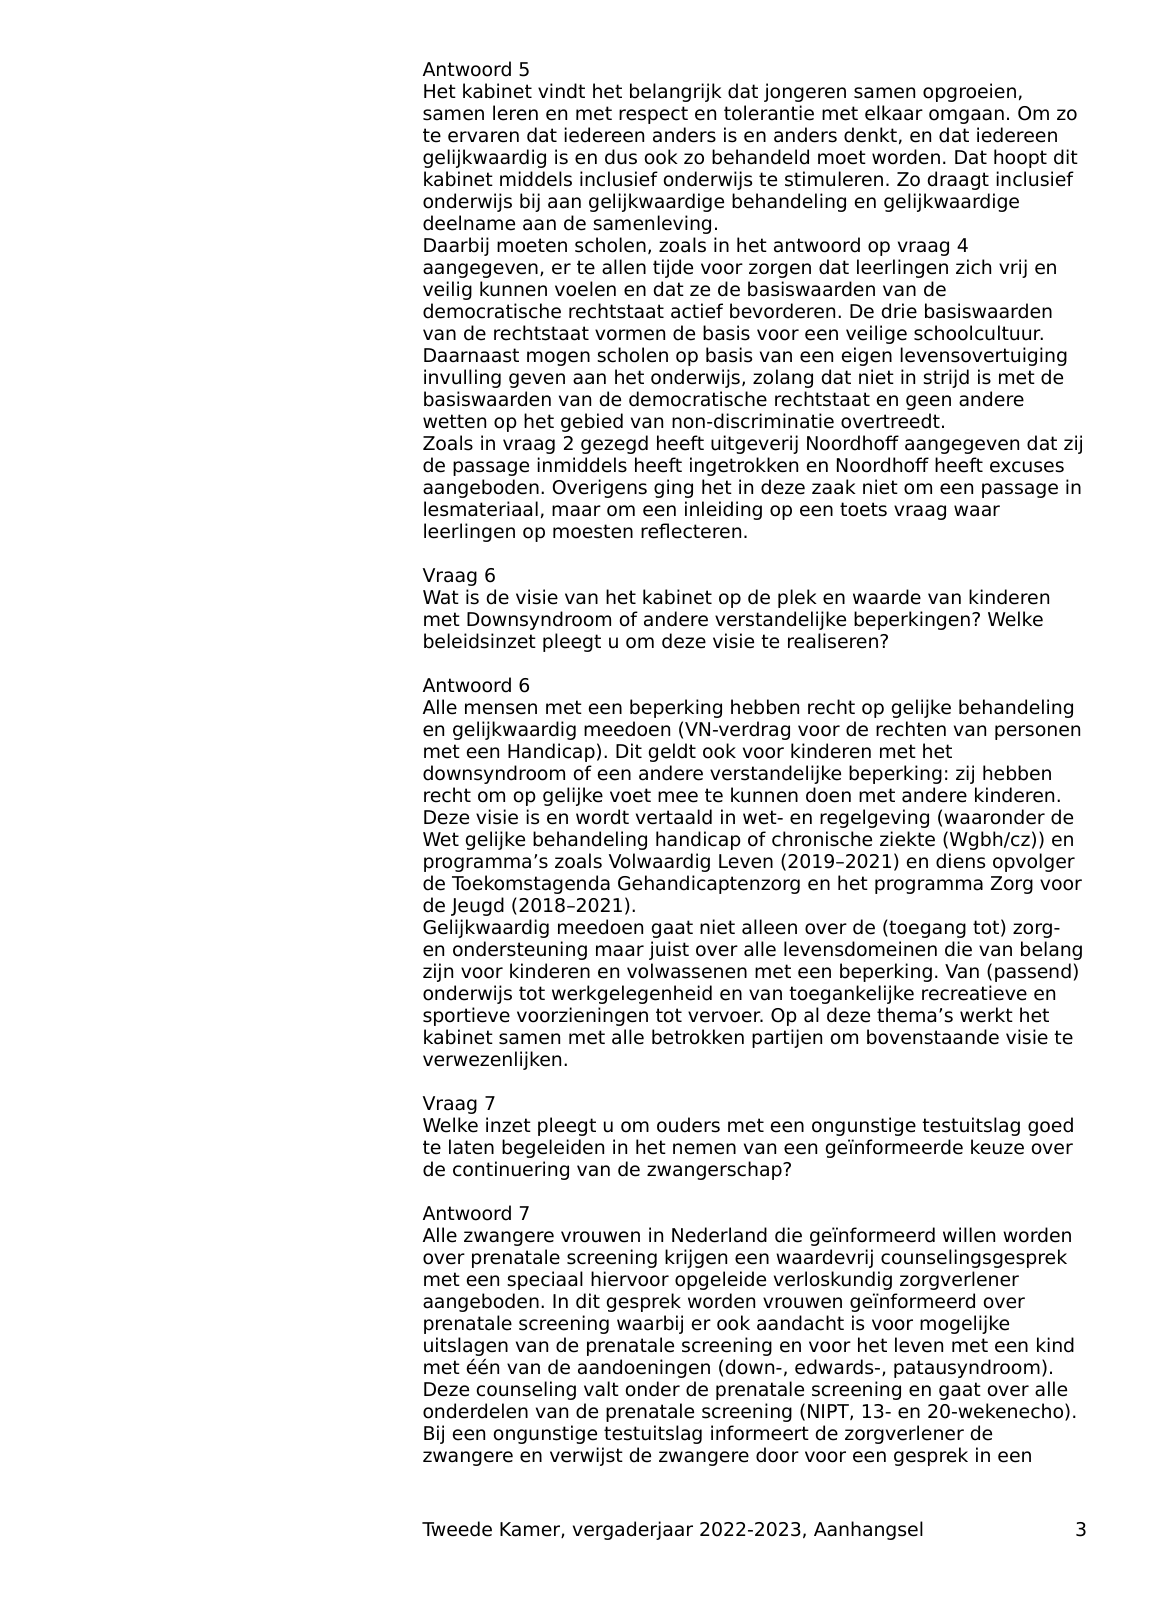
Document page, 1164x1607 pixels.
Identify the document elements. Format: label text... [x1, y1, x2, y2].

text Gelijkwaardig meedoen gaat niet alleen over de (toegang tot) zorg- en ondersteuning maar juist over alle levensdomeinen die van belang zijn voor kinderen en volwassenen met een beperking. Van (passend) onderwijs tot werkgelegenheid en van toegankelijke recreatieve en sportieve voorzieningen tot vervoer. Op al deze thema’s werkt het kabinet samen met alle betrokken partijen om bovenstaande visie te verwezenlijken. [422, 917, 1087, 1071]
text Daarbij moeten scholen, zoals in het antwoord op vraag 4 aangegeven, er te allen tijde voor zorgen dat leerlingen zich vrij en veilig kunnen voelen en dat ze de basiswaarden van de democratische rechtstaat actief bevorderen. De drie basiswaarden van de rechtstaat vormen de basis voor een veilige schoolcultuur. Daarnaast mogen scholen op basis van een eigen levensovertuiging invulling geven aan het onderwijs, zolang dat niet in strijd is met de basiswaarden van de democratische rechtstaat en geen andere wetten op het gebied van non-discriminatie overtreedt. [422, 235, 1087, 433]
text Antwoord 7 [422, 1203, 1087, 1225]
text Zoals in vraag 2 gezegd heeft uitgeverij Noordhoff aangegeven dat zij de passage inmiddels heeft ingetrokken en Noordhoff heeft excuses aangeboden. Overigens ging het in deze zaak niet om een passage in lesmateriaal, maar om een inleiding op een toets vraag waar leerlingen op moesten reflecteren. [422, 433, 1087, 543]
text Het kabinet vindt het belangrijk dat jongeren samen opgroeien, samen leren en met respect en tolerantie met elkaar omgaan. Om zo te ervaren dat iedereen anders is en anders denkt, en dat iedereen gelijkwaardig is en dus ook zo behandeld moet worden. Dat hoopt dit kabinet middels inclusief onderwijs te stimuleren. Zo draagt inclusief onderwijs bij aan gelijkwaardige behandeling en gelijkwaardige deelname aan de samenleving. [422, 81, 1087, 235]
text Alle mensen met een beperking hebben recht op gelijke behandeling en gelijkwaardig meedoen (VN-verdrag voor de rechten van personen met een Handicap). Dit geldt ook voor kinderen met het downsyndroom of een andere verstandelijke beperking: zij hebben recht om op gelijke voet mee te kunnen doen met andere kinderen. Deze visie is en wordt vertaald in wet- en regelgeving (waaronder de Wet gelijke behandeling handicap of chronische ziekte (Wgbh/cz)) en programma’s zoals Volwaardig Leven (2019–2021) en diens opvolger de Toekomstagenda Gehandicaptenzorg en het programma Zorg voor de Jeugd (2018–2021). [422, 697, 1087, 917]
text Welke inzet pleegt u om ouders met een ongunstige testuitslag goed te laten begeleiden in het nemen van een geïnformeerde keuze over de continuering van de zwangerschap? [422, 1115, 1087, 1181]
text Alle zwangere vrouwen in Nederland die geïnformeerd willen worden over prenatale screening krijgen een waardevrij counselingsgesprek met een speciaal hiervoor opgeleide verloskundig zorgverlener aangeboden. In dit gesprek worden vrouwen geïnformeerd over prenatale screening waarbij er ook aandacht is voor mogelijke uitslagen van de prenatale screening en voor het leven met een kind met één van de aandoeningen (down-, edwards-, patausyndroom). Deze counseling valt onder de prenatale screening en gaat over alle onderdelen van de prenatale screening (NIPT, 13- en 20-wekenecho). Bij een ongunstige testuitslag informeert de zorgverlener de zwangere en verwijst de zwangere door voor een gesprek in een [422, 1225, 1087, 1467]
text Wat is de visie van het kabinet op de plek en waarde van kinderen met Downsyndroom of andere verstandelijke beperkingen? Welke beleidsinzet pleegt u om deze visie te realiseren? [422, 587, 1087, 653]
text Vraag 6 [422, 565, 1087, 587]
text Antwoord 6 [422, 675, 1087, 697]
text Antwoord 5 [422, 59, 1087, 81]
text Vraag 7 [422, 1093, 1087, 1115]
